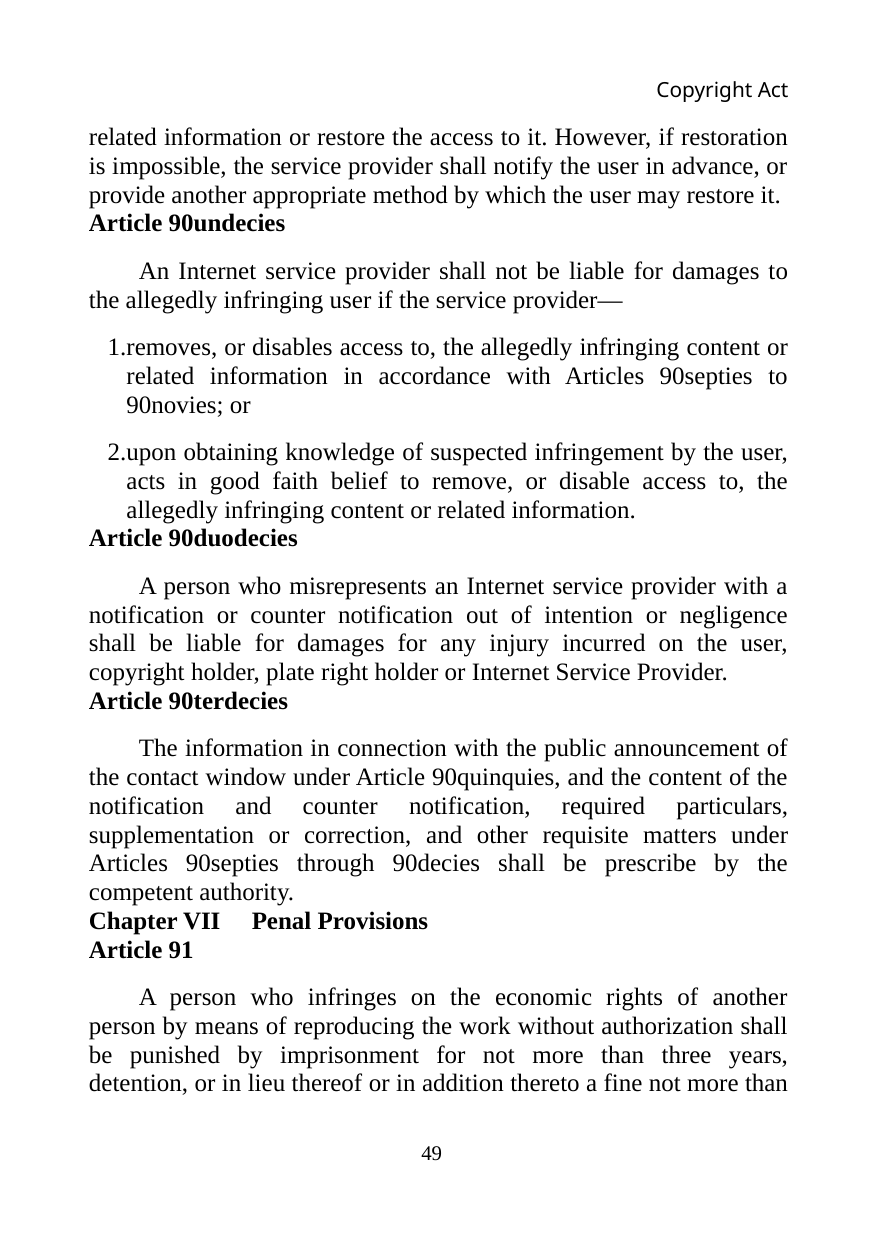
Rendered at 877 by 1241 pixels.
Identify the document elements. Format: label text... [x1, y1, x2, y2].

text related information or restore the access to it. However, if restoration is impossible, the service provider shall notify the user in advance, or provide another appropriate method by which the user may restore it. [89, 122, 788, 208]
text The information in connection with the public announcement of the contact window under Article 90quinquies, and the content of the notification and counter notification, required particulars, supplementation or correction, and other requisite matters under Articles 90septies through 90decies shall be prescribe by the competent authority. [89, 733, 788, 906]
text A person who infringes on the economic rights of another person by means of reproducing the work without authorization shall be punished by imprisonment for not more than three years, detention, or in lieu thereof or in addition thereto a fine not more than [89, 982, 788, 1097]
text 2.upon obtaining knowledge of suspected infringement by the user, acts in good faith belief to remove, or disable access to, the allegedly infringing content or related information. [107, 437, 788, 523]
subtitle Article 90undecies [89, 208, 788, 237]
subtitle Article 90terdecies [89, 686, 788, 715]
subtitle Article 90duodecies [89, 523, 788, 552]
subtitle Article 91 [89, 935, 788, 963]
text 1.removes, or disables access to, the allegedly infringing content or related information in accordance with Articles 90septies to 90novies; or [107, 332, 788, 418]
text A person who misrepresents an Internet service provider with a notification or counter notification out of intention or negligence shall be liable for damages for any injury incurred on the user, copyright holder, plate right holder or Internet Service Provider. [89, 571, 788, 686]
text An Internet service provider shall not be liable for damages to the allegedly infringing user if the service provider— [89, 256, 788, 313]
subtitle Chapter VII Penal Provisions [89, 906, 788, 935]
